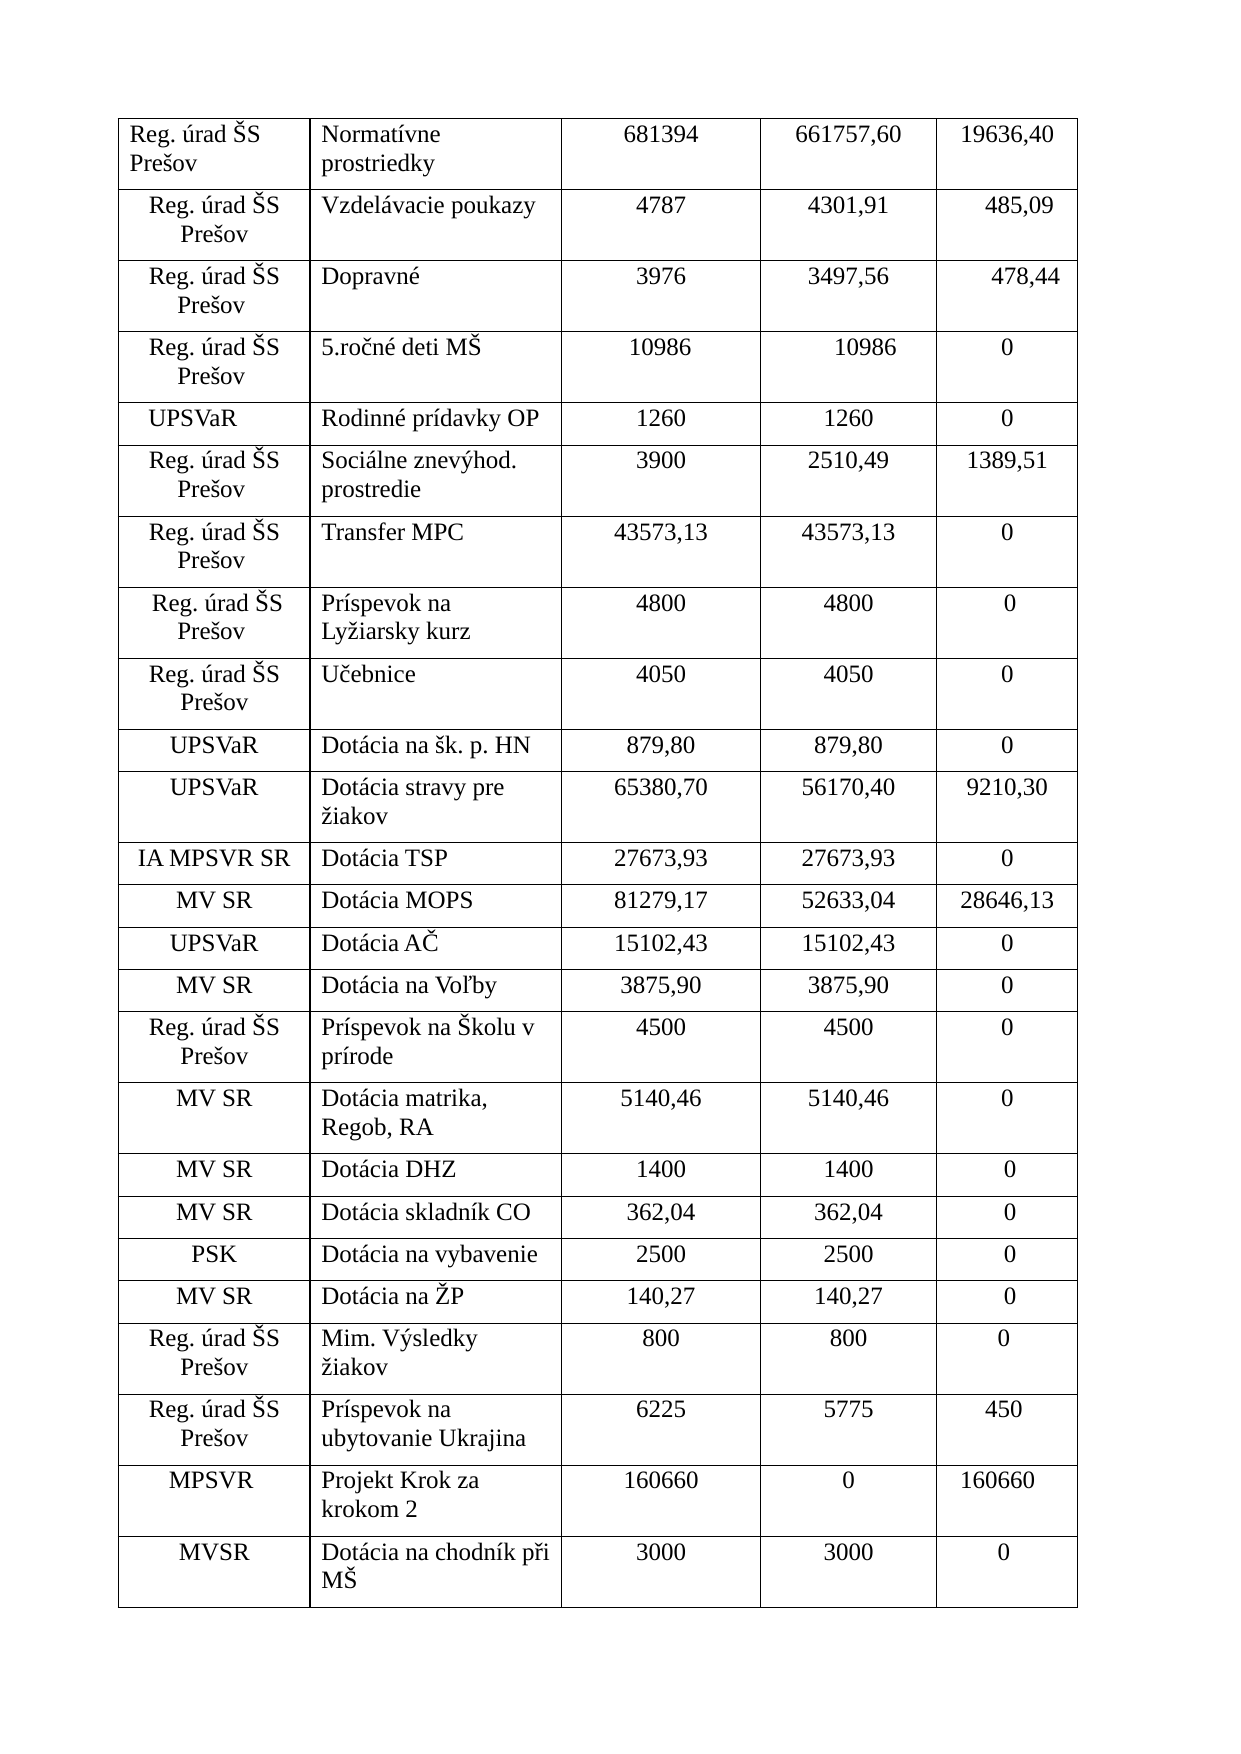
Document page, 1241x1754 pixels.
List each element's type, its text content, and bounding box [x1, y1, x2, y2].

table_cell Dotácia na Voľby [311, 970, 561, 1011]
table_cell 4050 [761, 659, 936, 729]
table_cell 28646,13 [937, 885, 1077, 927]
table_cell 4301,91 [761, 190, 936, 260]
table_cell MV SR [119, 885, 309, 927]
table_cell 0 [937, 1083, 1077, 1153]
table_cell Dotácia stravy pre žiakov [311, 772, 561, 842]
table_cell Reg. úrad ŠS Prešov [119, 517, 309, 587]
table_cell 485,09 [937, 190, 1077, 260]
table_cell 10986 [562, 332, 760, 402]
table_cell 4787 [562, 190, 760, 260]
table_cell 681394 [562, 119, 760, 189]
table_cell 160660 [562, 1466, 760, 1536]
table_cell Rodinné prídavky OP [311, 403, 561, 444]
table_cell 0 [937, 1154, 1077, 1196]
table_cell Dotácia AČ [311, 928, 561, 969]
table_cell 43573,13 [562, 517, 760, 587]
table_cell 19636,40 [937, 119, 1077, 189]
table_cell 0 [937, 332, 1077, 402]
table_cell Reg. úrad ŠS Prešov [119, 332, 309, 402]
table_cell 1389,51 [937, 446, 1077, 516]
table_cell MV SR [119, 1197, 309, 1238]
table_cell UPSVaR [119, 403, 309, 444]
table_cell Dotácia TSP [311, 843, 561, 884]
table_cell 0 [937, 403, 1077, 444]
table_cell 0 [937, 1239, 1077, 1280]
table_cell MVSR [119, 1537, 309, 1607]
table_cell Dotácia na šk. p. HN [311, 730, 561, 771]
table_cell 140,27 [562, 1281, 760, 1322]
table_cell IA MPSVR SR [119, 843, 309, 884]
table_cell 4800 [562, 588, 760, 658]
table_cell 1400 [562, 1154, 760, 1196]
table_cell Reg. úrad ŠS Prešov [119, 588, 309, 658]
table_cell UPSVaR [119, 928, 309, 969]
table_cell 5.ročné deti MŠ [311, 332, 561, 402]
table_cell Príspevok na Lyžiarsky kurz [311, 588, 561, 658]
table_cell Dotácia DHZ [311, 1154, 561, 1196]
table_cell 3900 [562, 446, 760, 516]
table_cell 879,80 [562, 730, 760, 771]
table_cell 27673,93 [761, 843, 936, 884]
table_cell Mim. Výsledky žiakov [311, 1324, 561, 1393]
table_cell 0 [937, 1537, 1077, 1607]
table_cell 800 [761, 1324, 936, 1393]
table_cell MPSVR [119, 1466, 309, 1536]
table_cell 0 [937, 928, 1077, 969]
table_cell 5140,46 [761, 1083, 936, 1153]
table_cell Príspevok na Školu v prírode [311, 1012, 561, 1082]
table_cell Reg. úrad ŠS Prešov [119, 1395, 309, 1464]
table_cell Sociálne znevýhod. prostredie [311, 446, 561, 516]
table_cell 140,27 [761, 1281, 936, 1322]
table_cell 4800 [761, 588, 936, 658]
table_cell Projekt Krok za krokom 2 [311, 1466, 561, 1536]
table_cell Dotácia matrika, Regob, RA [311, 1083, 561, 1153]
table_cell 2510,49 [761, 446, 936, 516]
table_cell Vzdelávacie poukazy [311, 190, 561, 260]
table_cell 10986 [761, 332, 936, 402]
table_cell 0 [937, 1281, 1077, 1322]
table_cell UPSVaR [119, 772, 309, 842]
table_cell 0 [937, 1012, 1077, 1082]
table_cell 0 [937, 1197, 1077, 1238]
table_cell Dotácia na vybavenie [311, 1239, 561, 1280]
table_cell PSK [119, 1239, 309, 1280]
table_cell 160660 [937, 1466, 1077, 1536]
table_cell 478,44 [937, 261, 1077, 331]
table_cell MV SR [119, 1083, 309, 1153]
table_cell Reg. úrad ŠS Prešov [119, 119, 309, 189]
table_cell 0 [937, 588, 1077, 658]
table_cell 81279,17 [562, 885, 760, 927]
table_cell Transfer MPC [311, 517, 561, 587]
table_cell 2500 [562, 1239, 760, 1280]
table_cell 0 [937, 970, 1077, 1011]
table_cell 2500 [761, 1239, 936, 1280]
table_cell 5140,46 [562, 1083, 760, 1153]
table_cell UPSVaR [119, 730, 309, 771]
table_cell Učebnice [311, 659, 561, 729]
table_cell Dopravné [311, 261, 561, 331]
table_cell 1400 [761, 1154, 936, 1196]
table_cell 9210,30 [937, 772, 1077, 842]
table_cell 0 [937, 843, 1077, 884]
table_cell 52633,04 [761, 885, 936, 927]
table_cell 27673,93 [562, 843, 760, 884]
table_cell 4500 [761, 1012, 936, 1082]
table_cell 3000 [761, 1537, 936, 1607]
table_cell 0 [937, 1324, 1077, 1393]
table_cell 3497,56 [761, 261, 936, 331]
table_cell 15102,43 [761, 928, 936, 969]
table_cell 3875,90 [761, 970, 936, 1011]
table_cell 15102,43 [562, 928, 760, 969]
table_cell MV SR [119, 1281, 309, 1322]
table_cell MV SR [119, 1154, 309, 1196]
table_cell Dotácia na chodník při MŠ [311, 1537, 561, 1607]
table_cell 0 [937, 659, 1077, 729]
table_cell 56170,40 [761, 772, 936, 842]
table_cell 3875,90 [562, 970, 760, 1011]
table_cell Dotácia skladník CO [311, 1197, 561, 1238]
table_cell Reg. úrad ŠS Prešov [119, 261, 309, 331]
table_cell 661757,60 [761, 119, 936, 189]
table_cell 362,04 [562, 1197, 760, 1238]
table_cell 1260 [562, 403, 760, 444]
table_cell 6225 [562, 1395, 760, 1464]
table_cell Dotácia na ŽP [311, 1281, 561, 1322]
table_cell 879,80 [761, 730, 936, 771]
table_cell Reg. úrad ŠS Prešov [119, 1324, 309, 1393]
table_cell 4500 [562, 1012, 760, 1082]
table_cell Normatívne prostriedky [311, 119, 561, 189]
table_cell MV SR [119, 970, 309, 1011]
table_cell Príspevok na ubytovanie Ukrajina [311, 1395, 561, 1464]
table_cell Reg. úrad ŠS Prešov [119, 446, 309, 516]
table_cell Dotácia MOPS [311, 885, 561, 927]
table_cell 65380,70 [562, 772, 760, 842]
table_cell 5775 [761, 1395, 936, 1464]
table_cell 362,04 [761, 1197, 936, 1238]
table_cell Reg. úrad ŠS Prešov [119, 190, 309, 260]
table_cell 4050 [562, 659, 760, 729]
table_cell 3976 [562, 261, 760, 331]
table_cell Reg. úrad ŠS Prešov [119, 659, 309, 729]
table_cell 43573,13 [761, 517, 936, 587]
table_cell 0 [761, 1466, 936, 1536]
table_cell 0 [937, 730, 1077, 771]
table_cell Reg. úrad ŠS Prešov [119, 1012, 309, 1082]
table_cell 0 [937, 517, 1077, 587]
table_cell 800 [562, 1324, 760, 1393]
table_cell 450 [937, 1395, 1077, 1464]
table_cell 1260 [761, 403, 936, 444]
table_cell 3000 [562, 1537, 760, 1607]
